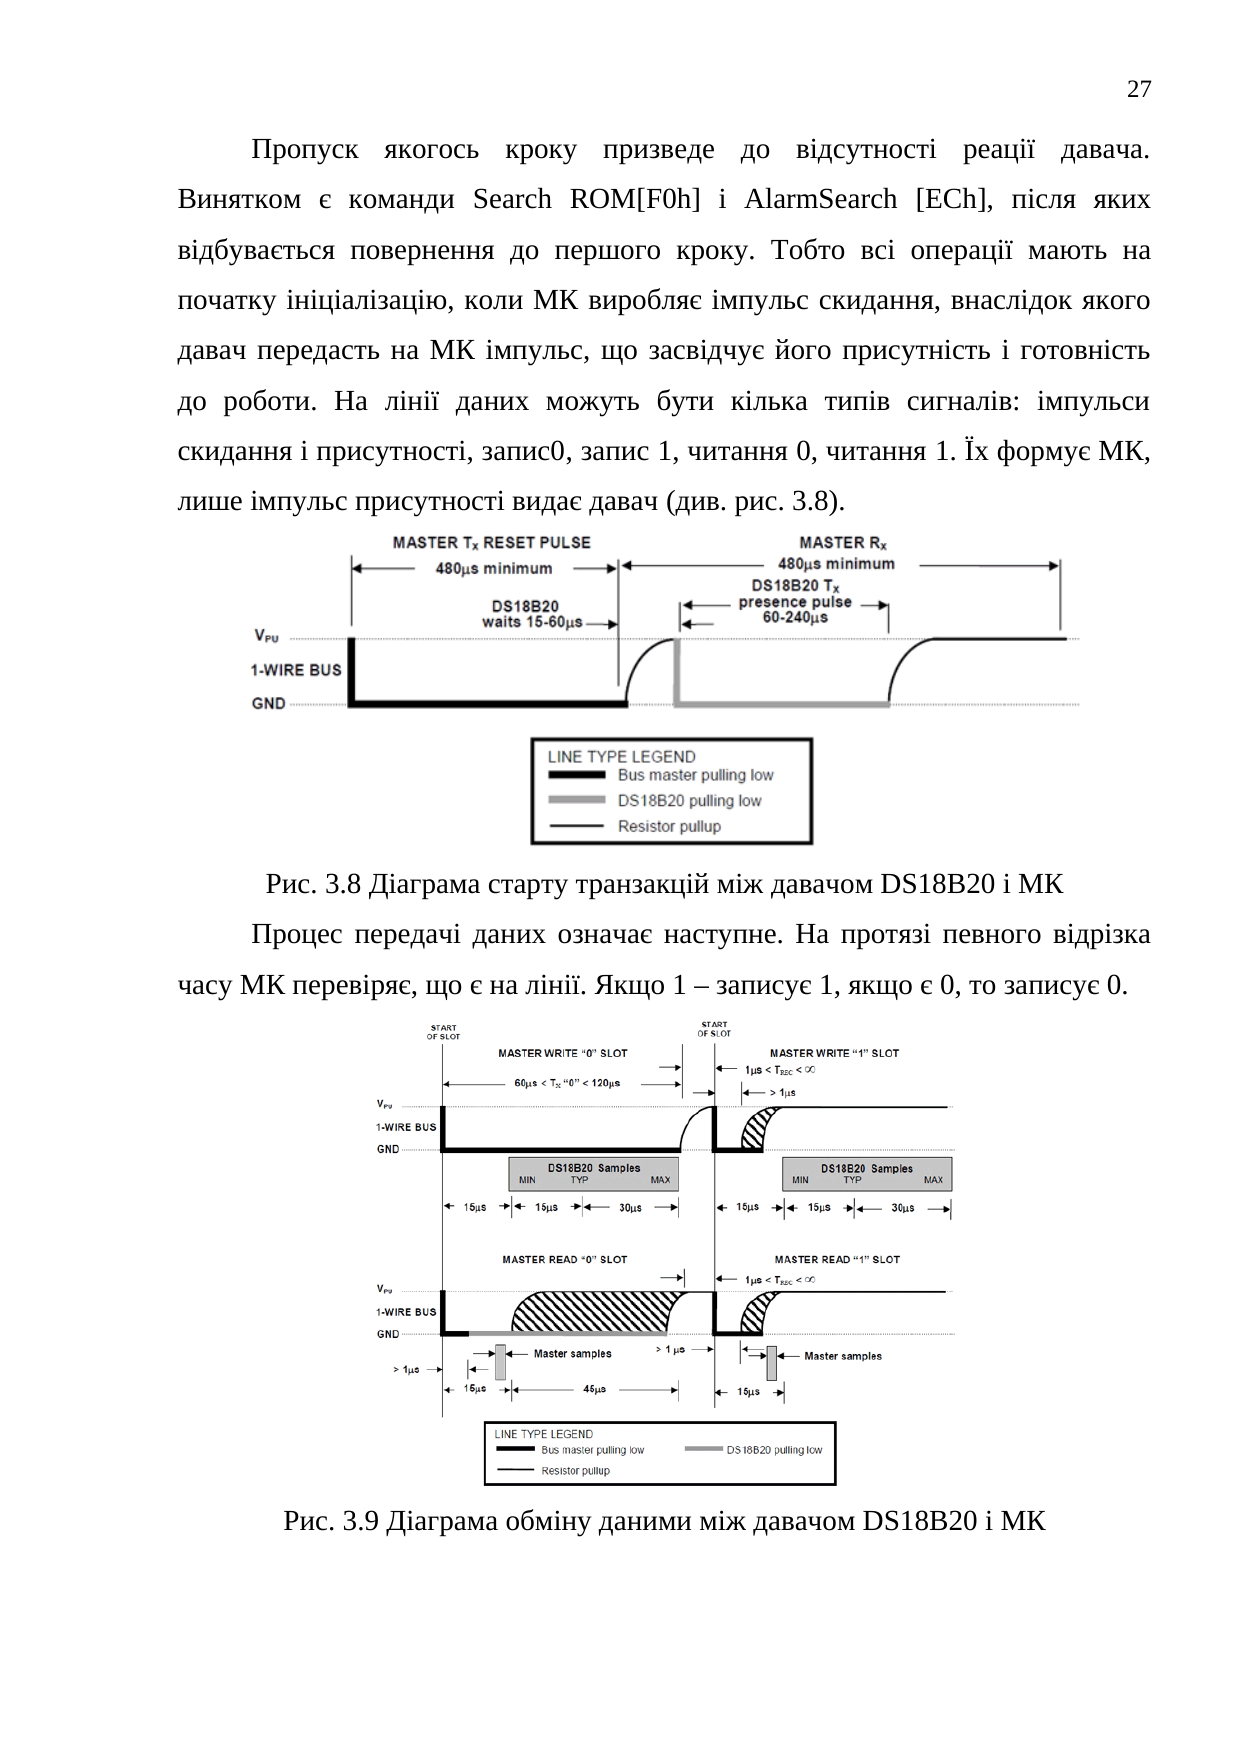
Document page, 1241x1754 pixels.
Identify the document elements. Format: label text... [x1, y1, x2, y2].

text Процес передачі даних означає наступне. На протязі певного відрізка часу МК перевіряє, що є на лінії. Якщо 1 – записує 1, якщо є 0, то записує 0. [177, 916, 1152, 1000]
picture [249, 533, 1080, 850]
text Пропуск якогось кроку призведе до відсутності реації давача. Винятком є команди Search ROM[F0h] і AlarmSearch [ECh], після яких відбувається повернення до першого кроку. Тобто всі операції мають на початку ініціалізацію, коли МК виробляє імпульс скидання, внаслідок якого давач передасть на МК імпульс, що засвідчує його присутність і готовність до роботи. На лінії даних можуть бути кілька типів сигналів: імпульси скидання і присутності, запис0, запис 1, читання 0, читання 1. Їх формує МК, лише імпульс присутності видає давач (див. рис. 3.8). [177, 131, 1152, 517]
text Рис. 3.9 Діаграма обміну даними між давачом DS18B20 і МК [177, 1503, 1152, 1537]
picture [370, 1017, 959, 1487]
text Рис. 3.8 Діаграма старту транзакцій між давачом DS18B20 і МК [177, 866, 1152, 900]
